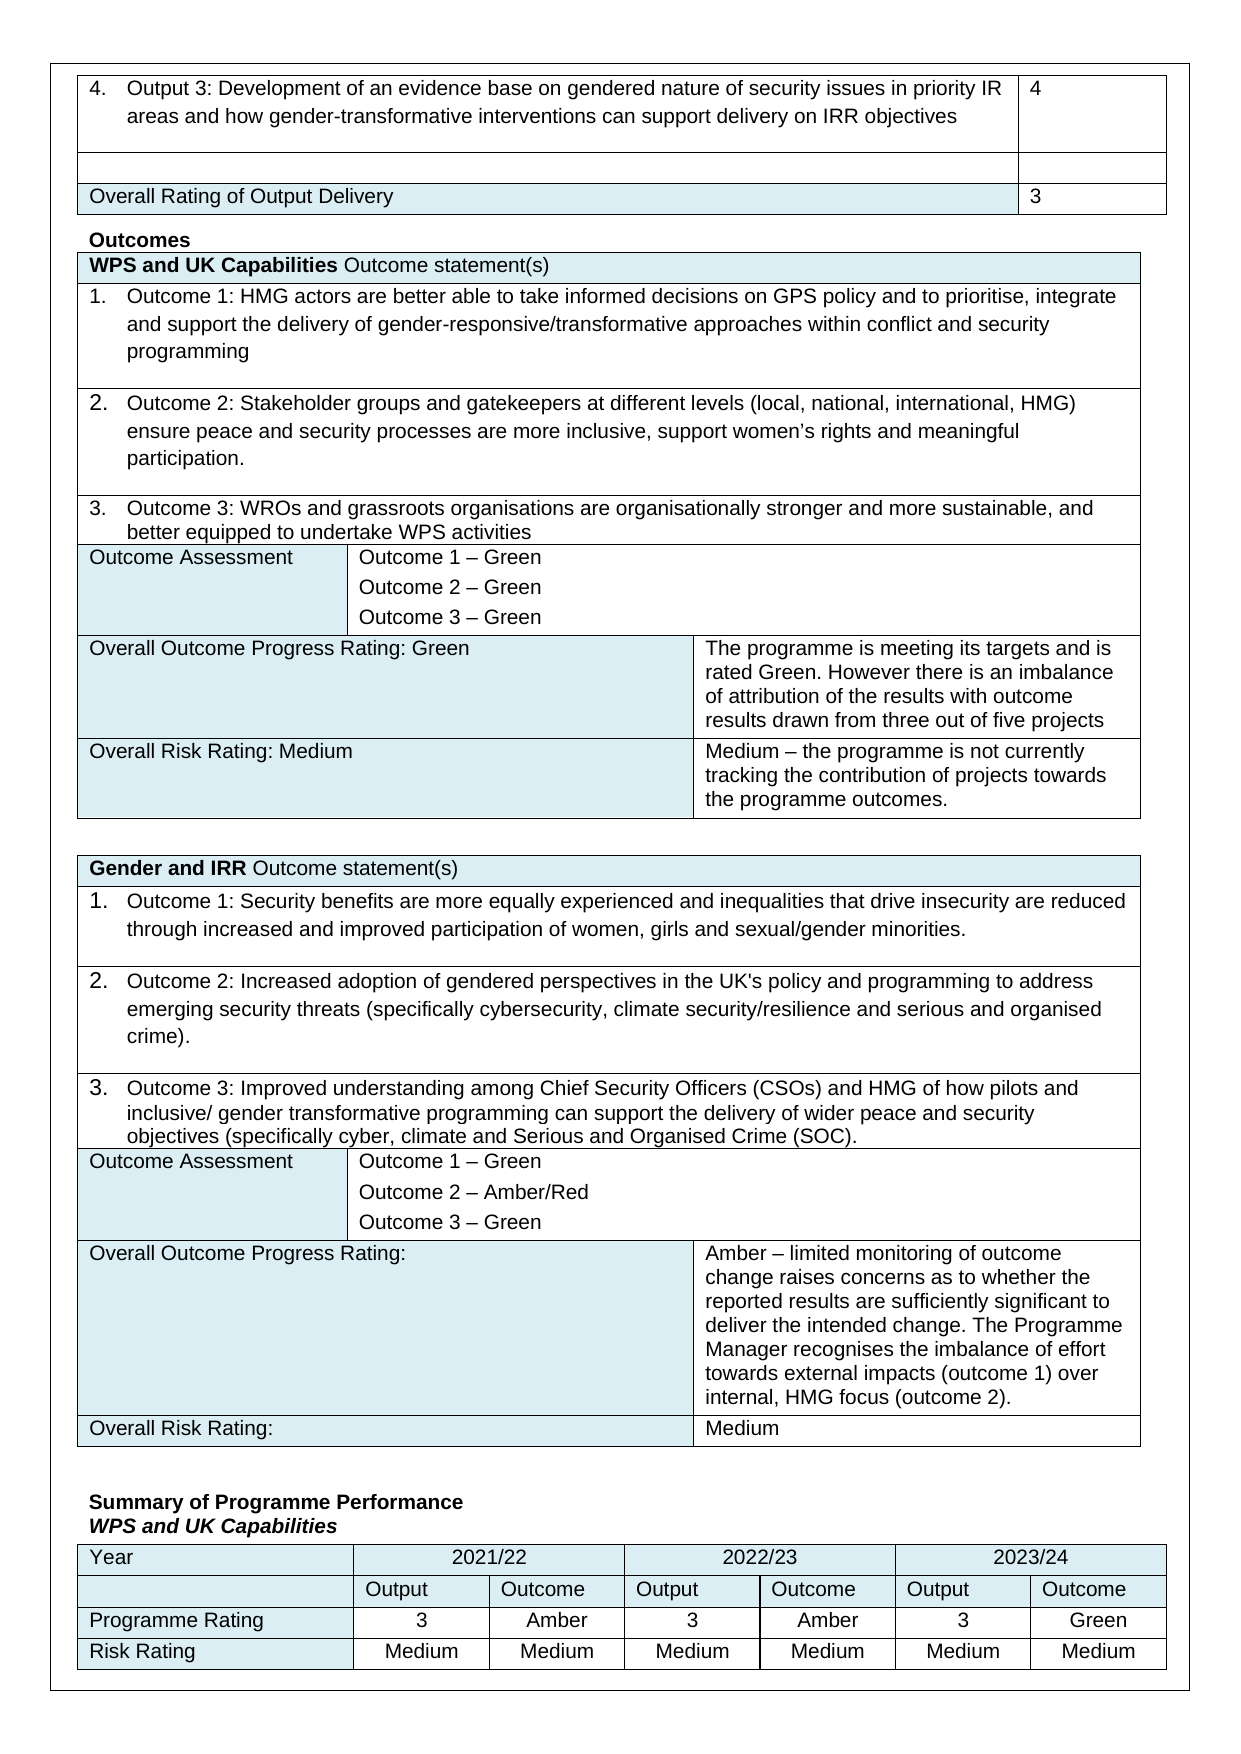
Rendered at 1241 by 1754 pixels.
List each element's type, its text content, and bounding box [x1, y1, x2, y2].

table_cell Medium [490, 1639, 624, 1669]
table_cell Medium [896, 1639, 1030, 1669]
table_header 2023/24 [896, 1545, 1166, 1575]
table_cell Overall Outcome Progress Rating: [78, 1241, 693, 1415]
table_cell Green [1031, 1608, 1166, 1638]
table_cell Outcome 1 – Green Outcome 2 – Amber/Red Outcome 3 – Green [348, 1149, 1140, 1240]
table_cell Output [896, 1576, 1030, 1607]
table_cell 4 [1019, 76, 1166, 152]
table_cell Outcome 1: HMG actors are better able to take informed decisions on GPS policy and to prioritise, integrate and support the delivery of gender-responsive/transformative approaches within conflict and security programming [78, 284, 1140, 387]
table_cell [78, 1576, 353, 1607]
table_cell Outcome Assessment [78, 1149, 347, 1240]
table_cell Outcome 2: Increased adoption of gendered perspectives in the UK's policy and programming to address emerging security threats (specifically cybersecurity, climate security/resilience and serious and organised crime). [78, 967, 1140, 1073]
subtitle Summary of Programme Performance [89, 1490, 1152, 1514]
table_cell Output 3: Development of an evidence base on gendered nature of security issues in priority IR areas and how gender-transformative interventions can support delivery on IRR objectives [78, 76, 1018, 152]
table_cell Medium – the programme is not currently tracking the contribution of projects towards the programme outcomes. [694, 739, 1140, 817]
table_cell Outcome [761, 1576, 895, 1607]
subtitle Outcomes [89, 228, 1152, 252]
table_cell Amber [761, 1608, 895, 1638]
table_cell Amber [490, 1608, 624, 1638]
table_header 2021/22 [354, 1545, 624, 1575]
table_cell The programme is meeting its targets and is rated Green. However there is an imbalance of attribution of the results with outcome results drawn from three out of five projects [694, 636, 1140, 738]
table_cell Medium [694, 1416, 1140, 1446]
table_cell Outcome [490, 1576, 624, 1607]
table_cell [78, 153, 1018, 183]
table_cell 3 [625, 1608, 759, 1638]
table_cell Medium [354, 1639, 489, 1669]
table_cell Overall Risk Rating: [78, 1416, 693, 1446]
table_cell Output [625, 1576, 759, 1607]
table_cell Outcome 1: Security benefits are more equally experienced and inequalities that drive insecurity are reduced through increased and improved participation of women, girls and sexual/gender minorities. [78, 887, 1140, 966]
table_cell Overall Rating of Output Delivery [78, 184, 1018, 214]
table_header WPS and UK Capabilities Outcome statement(s) [78, 253, 1140, 283]
table_cell Medium [761, 1639, 895, 1669]
table_cell Outcome 3: Improved understanding among Chief Security Officers (CSOs) and HMG of how pilots and inclusive/ gender transformative programming can support the delivery of wider peace and security objectives (specifically cyber, climate and Serious and Organised Crime (SOC). [78, 1074, 1140, 1148]
table_header Gender and IRR Outcome statement(s) [78, 856, 1140, 886]
table_cell 3 [896, 1608, 1030, 1638]
table_cell Outcome [1031, 1576, 1166, 1607]
text WPS and UK Capabilities [89, 1514, 1152, 1538]
table_cell Overall Outcome Progress Rating: Green [78, 636, 693, 738]
table_cell [1019, 153, 1166, 183]
table_cell Medium [625, 1639, 759, 1669]
table_header 2022/23 [625, 1545, 895, 1575]
table_cell Medium [1031, 1639, 1166, 1669]
table_cell Outcome 2: Stakeholder groups and gatekeepers at different levels (local, national, international, HMG) ensure peace and security processes are more inclusive, support women’s rights and meaningful participation. [78, 389, 1140, 494]
table_cell 3 [354, 1608, 489, 1638]
table_cell Output [354, 1576, 489, 1607]
table_cell 3 [1019, 184, 1166, 214]
table_cell Risk Rating [78, 1639, 353, 1669]
table_cell Programme Rating [78, 1608, 353, 1638]
table_cell Outcome Assessment [78, 545, 347, 635]
table_header Year [78, 1545, 353, 1575]
table_cell Overall Risk Rating: Medium [78, 739, 693, 817]
table_cell Outcome 3: WROs and grassroots organisations are organisationally stronger and more sustainable, and better equipped to undertake WPS activities [78, 496, 1140, 543]
table_cell Outcome 1 – Green Outcome 2 – Green Outcome 3 – Green [348, 545, 1140, 635]
table_cell Amber – limited monitoring of outcome change raises concerns as to whether the reported results are sufficiently significant to deliver the intended change. The Programme Manager recognises the imbalance of effort towards external impacts (outcome 1) over internal, HMG focus (outcome 2). [694, 1241, 1140, 1415]
